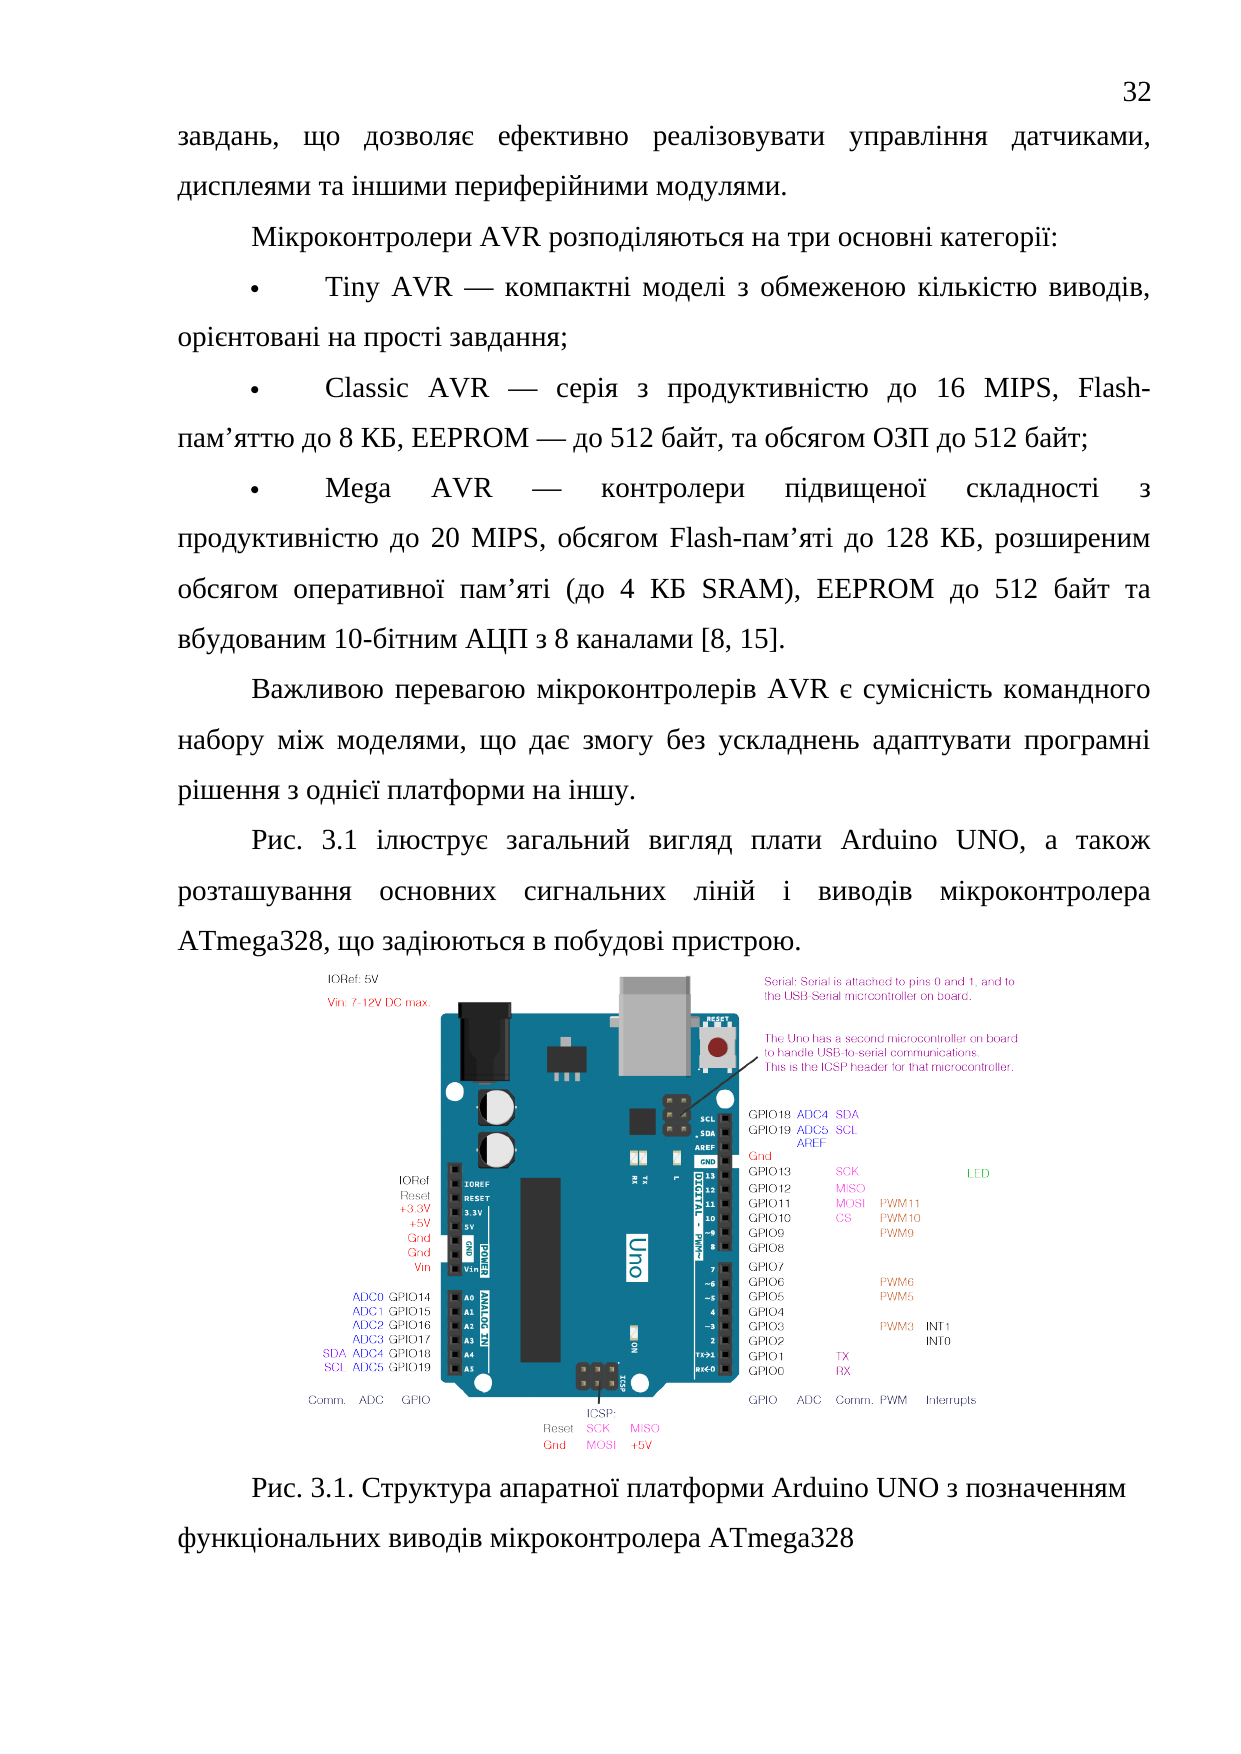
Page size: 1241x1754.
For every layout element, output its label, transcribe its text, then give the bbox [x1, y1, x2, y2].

text Рис. 3.1. Структура апаратної платформи Arduino UNO з позначенням функціональних виводів мікроконтролера ATmega328 [177, 1470, 1152, 1553]
text завдань, що дозволяє ефективно реалізовувати управління датчиками, дисплеями та іншими периферійними модулями. [177, 118, 1152, 202]
list Mega AVR — контролери підвищеної складності з продуктивністю до 20 MIPS, обсягом Flash-пам’яті до 128 КБ, розширеним обсягом оперативної пам’яті (до 4 КБ SRAM), EEPROM до 512 байт та вбудованим 10-бітним АЦП з 8 каналами [8, 15]. [177, 470, 1152, 655]
text Мікроконтролери AVR розподіляються на три основні категорії: [177, 219, 1152, 252]
text Важливою перевагою мікроконтролерів AVR є сумісність командного набору між моделями, що дає змогу без ускладнень адаптувати програмні рішення з однієї платформи на іншу. [177, 672, 1152, 806]
list Tiny AVR — компактні моделі з обмеженою кількістю виводів, орієнтовані на прості завдання; [177, 269, 1152, 353]
text Рис. 3.1 ілюструє загальний вигляд плати Arduino UNO, а також розташування основних сигнальних ліній і виводів мікроконтролера ATmega328, що задіюються в побудові пристрою. [177, 822, 1152, 957]
list Classic AVR — серія з продуктивністю до 16 MIPS, Flash-пам’яттю до 8 КБ, EEPROM — до 512 байт, та обсягом ОЗП до 512 байт; [177, 370, 1152, 453]
picture [308, 973, 1020, 1453]
